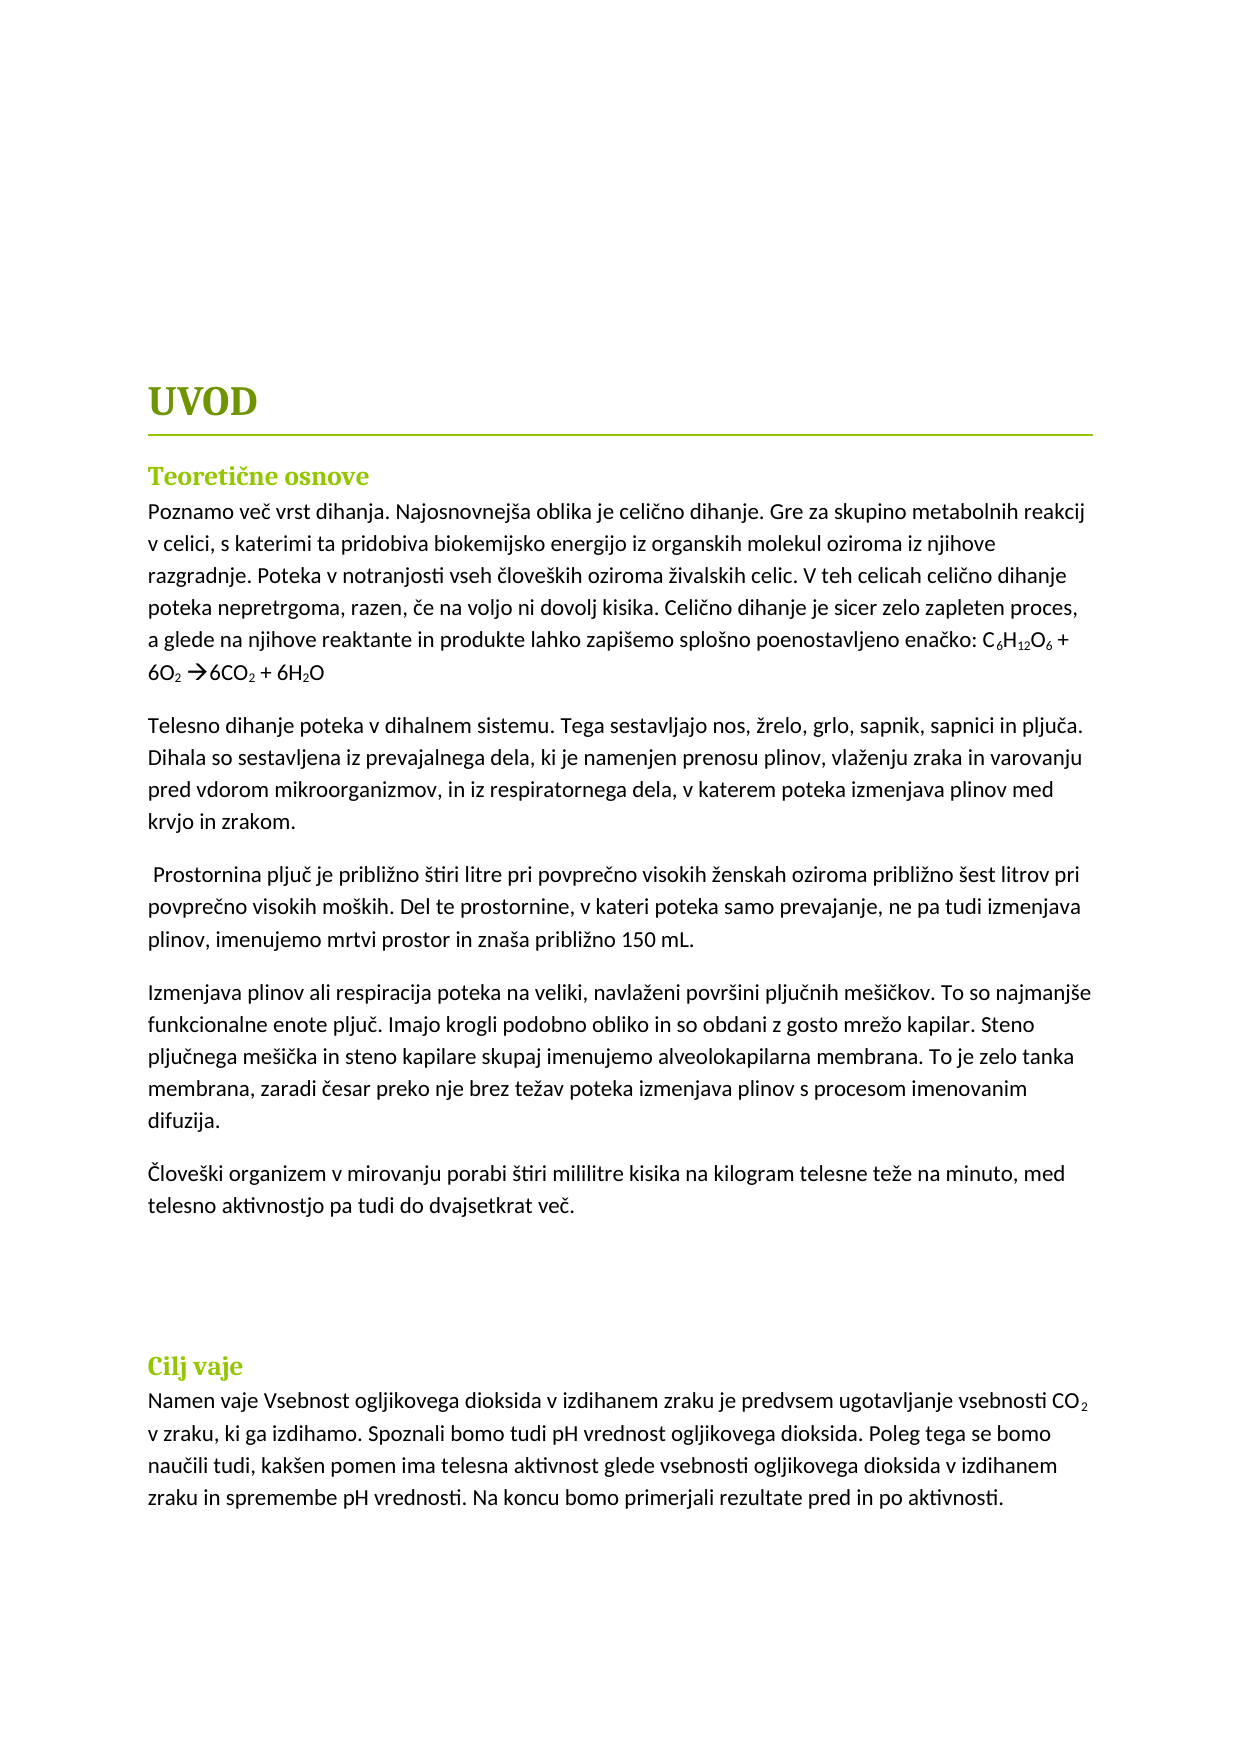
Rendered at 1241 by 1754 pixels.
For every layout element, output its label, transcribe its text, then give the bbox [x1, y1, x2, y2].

subtitle Teoretične osnove [148, 461, 1093, 492]
text Človeški organizem v mirovanju porabi štiri mililitre kisika na kilogram telesne teže na minuto, med telesno aktivnostjo pa tudi do dvajsetkrat več. [148, 1159, 1093, 1220]
text Poznamo več vrst dihanja. Najosnovnejša oblika je celično dihanje. Gre za skupino metabolnih reakcij v celici, s katerimi ta pridobiva biokemijsko energijo iz organskih molekul oziroma iz njihove razgradnje. Poteka v notranjosti vseh človeških oziroma živalskih celic. V teh celicah celično dihanje poteka nepretrgoma, razen, če na voljo ni dovolj kisika. Celično dihanje je sicer zelo zapleten proces, a glede na njihove reaktante in produkte lahko zapišemo splošno poenostavljeno enačko: C6H12O6 + 6O2 6CO2 + 6H2O [148, 497, 1093, 686]
subtitle Cilj vaje [148, 1351, 1093, 1382]
text Namen vaje Vsebnost ogljikovega dioksida v izdihanem zraku je predvsem ugotavljanje vsebnosti CO2 v zraku, ki ga izdihamo. Spoznali bomo tudi pH vrednost ogljikovega dioksida. Poleg tega se bomo naučili tudi, kakšen pomen ima telesna aktivnost glede vsebnosti ogljikovega dioksida v izdihanem zraku in spremembe pH vrednosti. Na koncu bomo primerjali rezultate pred in po aktivnosti. [148, 1386, 1093, 1511]
text Telesno dihanje poteka v dihalnem sistemu. Tega sestavljajo nos, žrelo, grlo, sapnik, sapnici in pljuča. Dihala so sestavljena iz prevajalnega dela, ki je namenjen prenosu plinov, vlaženju zraka in varovanju pred vdorom mikroorganizmov, in iz respiratornega dela, v katerem poteka izmenjava plinov med krvjo in zrakom. [148, 711, 1093, 835]
text Izmenjava plinov ali respiracija poteka na veliki, navlaženi površini pljučnih mešičkov. To so najmanjše funkcionalne enote pljuč. Imajo krogli podobno obliko in so obdani z gosto mrežo kapilar. Steno pljučnega mešička in steno kapilare skupaj imenujemo alveolokapilarna membrana. To je zelo tanka membrana, zaradi česar preko nje brez težav poteka izmenjava plinov s procesom imenovanim difuzija. [148, 978, 1093, 1134]
text Prostornina pljuč je približno štiri litre pri povprečno visokih ženskah oziroma približno šest litrov pri povprečno visokih moških. Del te prostornine, v kateri poteka samo prevajanje, ne pa tudi izmenjava plinov, imenujemo mrtvi prostor in znaša približno 150 mL. [148, 860, 1093, 953]
subtitle Uvod [148, 378, 1093, 434]
